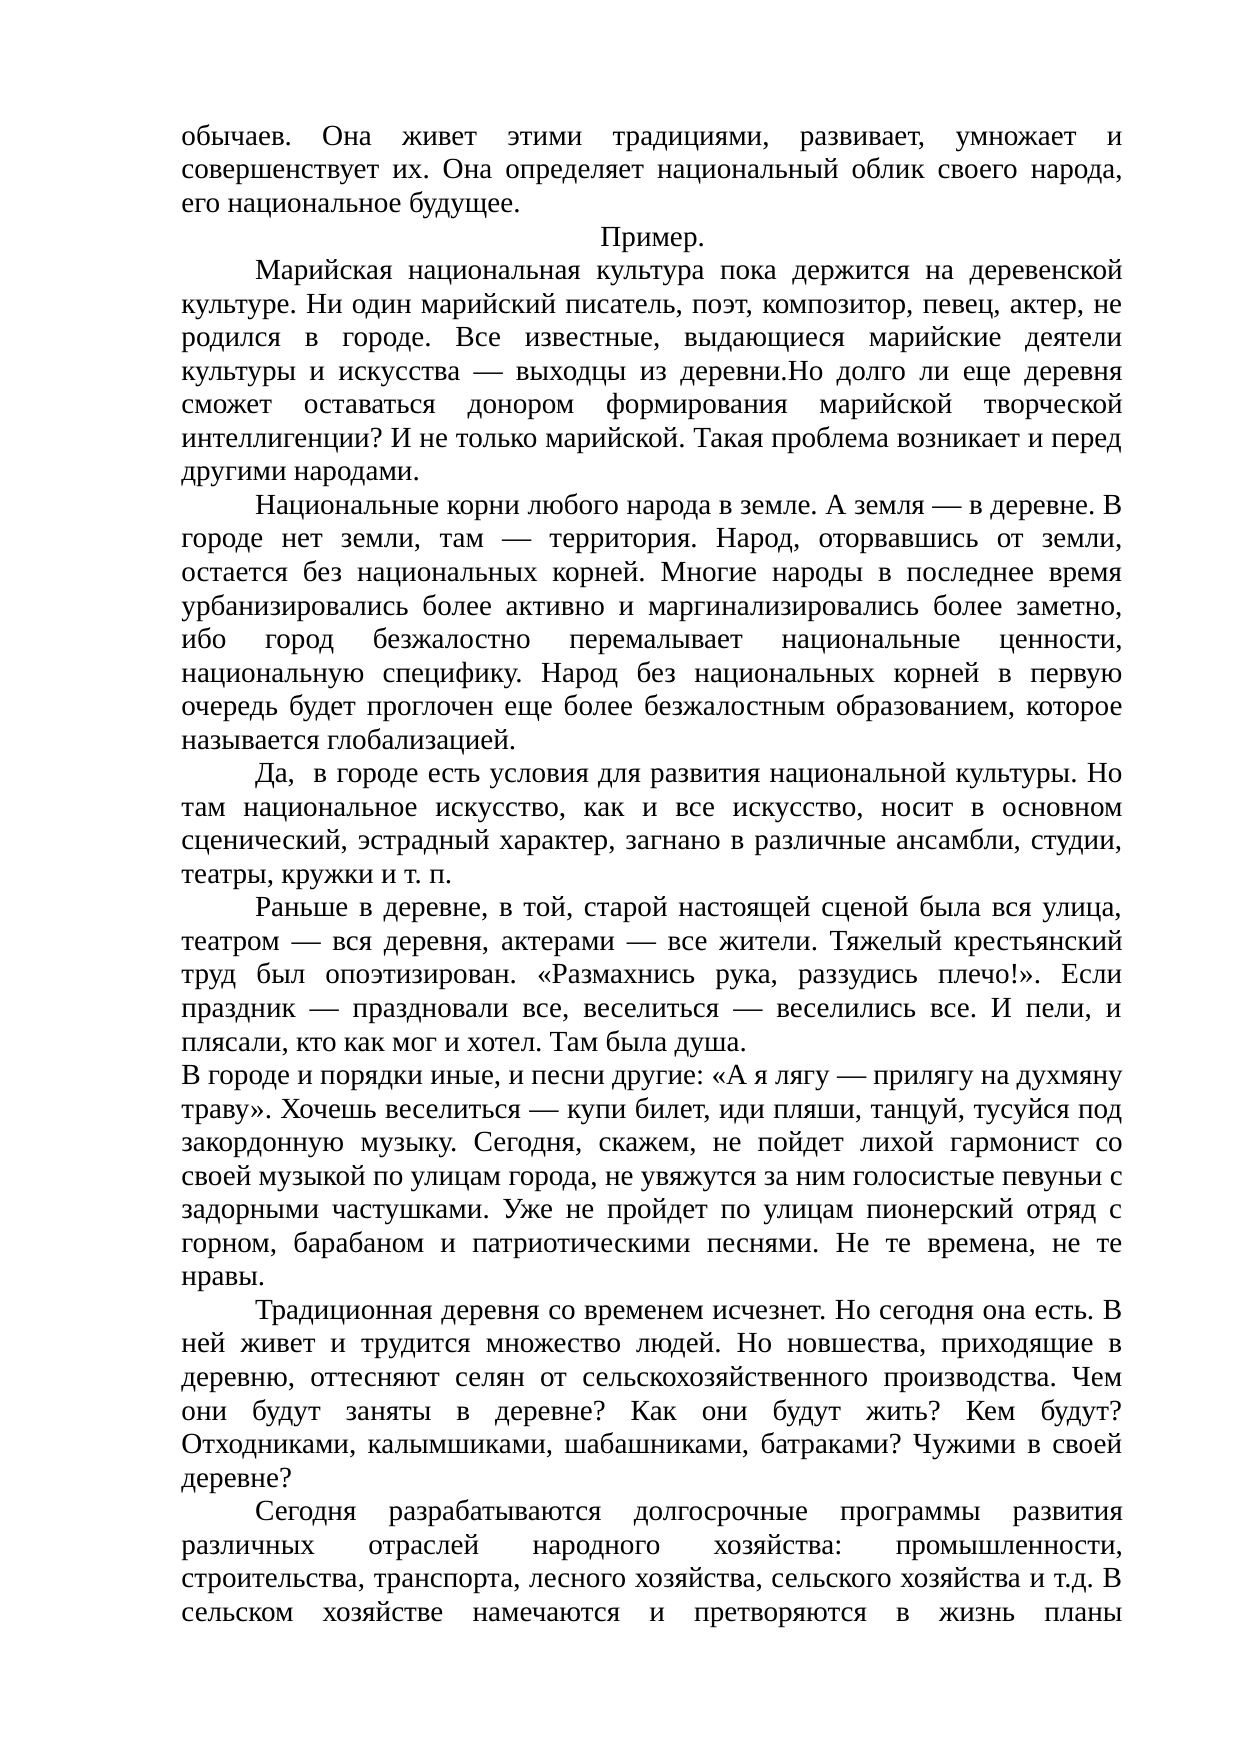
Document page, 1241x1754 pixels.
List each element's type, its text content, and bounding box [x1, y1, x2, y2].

text В городе и порядки иные, и песни другие: «А я лягу — прилягу на духмяну траву». Хочешь веселиться — купи билет, иди пляши, танцуй, тусуйся под закордонную музыку. Сегодня, скажем, не пойдет лихой гармонист со своей музыкой по улицам города, не увяжутся за ним голосистые певуньи с задорными частушками. Уже не пройдет по улицам пионерский отряд с горном, барабаном и патриотическими песнями. Не те времена, не те нравы. [181, 1057, 1123, 1292]
text обычаев. Она живет этими традициями, развивает, умножает и совершенствует их. Она определяет национальный облик своего народа, его национальное будущее. [181, 118, 1123, 219]
text Национальные корни любого народа в земле. А земля — в деревне. В городе нет земли, там — территория. Народ, оторвавшись от земли, остается без национальных корней. Многие народы в последнее время урбанизировались более активно и маргинализировались более заметно, ибо город безжалостно перемалывает национальные ценности, национальную специфику. Народ без национальных корней в первую очередь будет проглочен еще более безжалостным образованием, которое называется глобализацией. [181, 487, 1123, 755]
text Пример. [181, 219, 1123, 252]
text Сегодня разрабатываются долгосрочные программы развития различных отраслей народного хозяйства: промышленности, строительства, транспорта, лесного хозяйства, сельского хозяйства и т.д. В сельском хозяйстве намечаются и претворяются в жизнь планы [181, 1493, 1123, 1627]
text Марийская национальная культура пока держится на деревенской культуре. Ни один марийский писатель, поэт, композитор, певец, актер, не родился в городе. Все известные, выдающиеся марийские деятели культуры и искусства — выходцы из деревни.Но долго ли еще деревня сможет оставаться донором формирования марийской творческой интеллигенции? И не только марийской. Такая проблема возникает и перед другими народами. [181, 252, 1123, 487]
text Традиционная деревня со временем исчезнет. Но сегодня она есть. В ней живет и трудится множество людей. Но новшества, приходящие в деревню, оттесняют селян от сельскохозяйственного производства. Чем они будут заняты в деревне? Как они будут жить? Кем будут? Отходниками, калымшиками, шабашниками, батраками? Чужими в своей деревне? [181, 1292, 1123, 1493]
text Да, в городе есть условия для развития национальной культуры. Но там национальное искусство, как и все искусство, носит в основном сценический, эстрадный характер, загнано в различные ансамбли, студии, театры, кружки и т. п. [181, 755, 1123, 889]
text Раньше в деревне, в той, старой настоящей сценой была вся улица, театром — вся деревня, актерами — все жители. Тяжелый крестьянский труд был опоэтизирован. «Размахнись рука, раззудись плечо!». Если праздник — праздновали все, веселиться — веселились все. И пели, и плясали, кто как мог и хотел. Там была душа. [181, 889, 1123, 1057]
